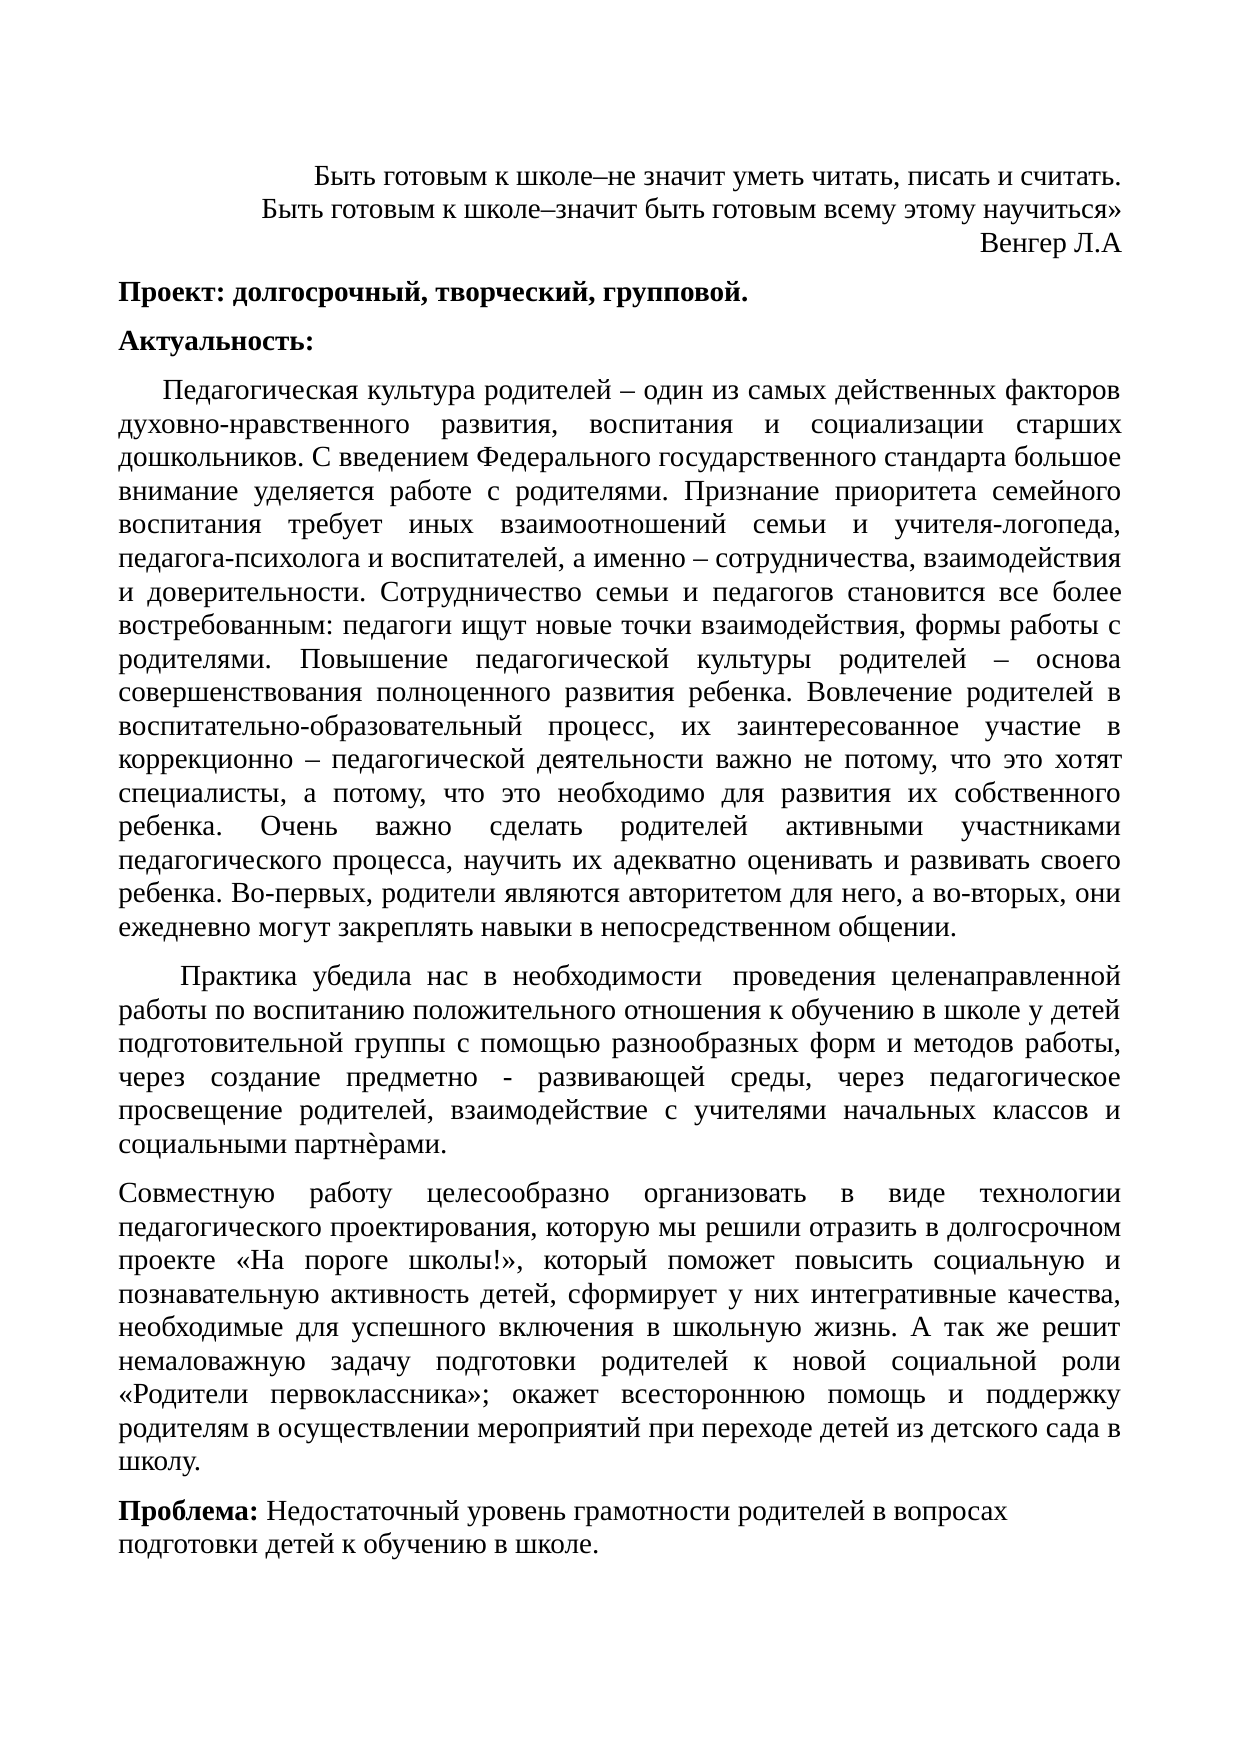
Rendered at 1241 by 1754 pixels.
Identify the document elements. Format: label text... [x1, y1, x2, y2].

text Проект: долгосрочный, творческий, групповой. [118, 274, 1122, 308]
text Совместную работу целесообразно организовать в виде технологии педагогического проектирования, которую мы решили отразить в долгосрочном проекте «На пороге школы!», который поможет повысить социальную и познавательную активность детей, сформирует у них интегративные качества, необходимые для успешного включения в школьную жизнь. А так же решит немаловажную задачу подготовки родителей к новой социальной роли «Родители первоклассника»; окажет всестороннюю помощь и поддержку родителям в осуществлении мероприятий при переходе детей из детского сада в школу. [118, 1175, 1122, 1477]
text Практика убедила нас в необходимости проведения целенаправленной работы по воспитанию положительного отношения к обучению в школе у детей подготовительной группы с помощью разнообразных форм и методов работы, через создание предметно - развивающей среды, через педагогическое просвещение родителей, взаимодействие с учителями начальных классов и социальными партнѐрами. [118, 958, 1122, 1159]
text Проблема: Недостаточный уровень грамотности родителей в вопросах подготовки детей к обучению в школе. [118, 1493, 1122, 1560]
text Педагогическая культура родителей – один из самых действенных факторов духовно-нравственного развития, воспитания и социализации старших дошкольников. С введением Федерального государственного стандарта большое внимание уделяется работе с родителями. Признание приоритета семейного воспитания требует иных взаимоотношений семьи и учителя-логопеда, педагога-психолога и воспитателей, а именно – сотрудничества, взаимодействия и доверительности. Сотрудничество семьи и педагогов становится все более востребованным: педагоги ищут новые точки взаимодействия, формы работы с родителями. Повышение педагогической культуры родителей – основа совершенствования полноценного развития ребенка. Вовлечение родителей в воспитательно-образовательный процесс, их заинтересованное участие в коррекционно – педагогической деятельности важно не потому, что это хотят специалисты, а потому, что это необходимо для развития их собственного ребенка. Очень важно сделать родителей активными участниками педагогического процесса, научить их адекватно оценивать и развивать своего ребенка. Во-первых, родители являются авторитетом для него, а во-вторых, они ежедневно могут закреплять навыки в непосредственном общении. [118, 372, 1122, 943]
text Актуальность: [118, 323, 1122, 357]
text Быть готовым к школе–не значит уметь читать, писать и считать. Быть готовым к школе–значит быть готовым всему этому научиться» Венгер Л.А [118, 158, 1122, 258]
